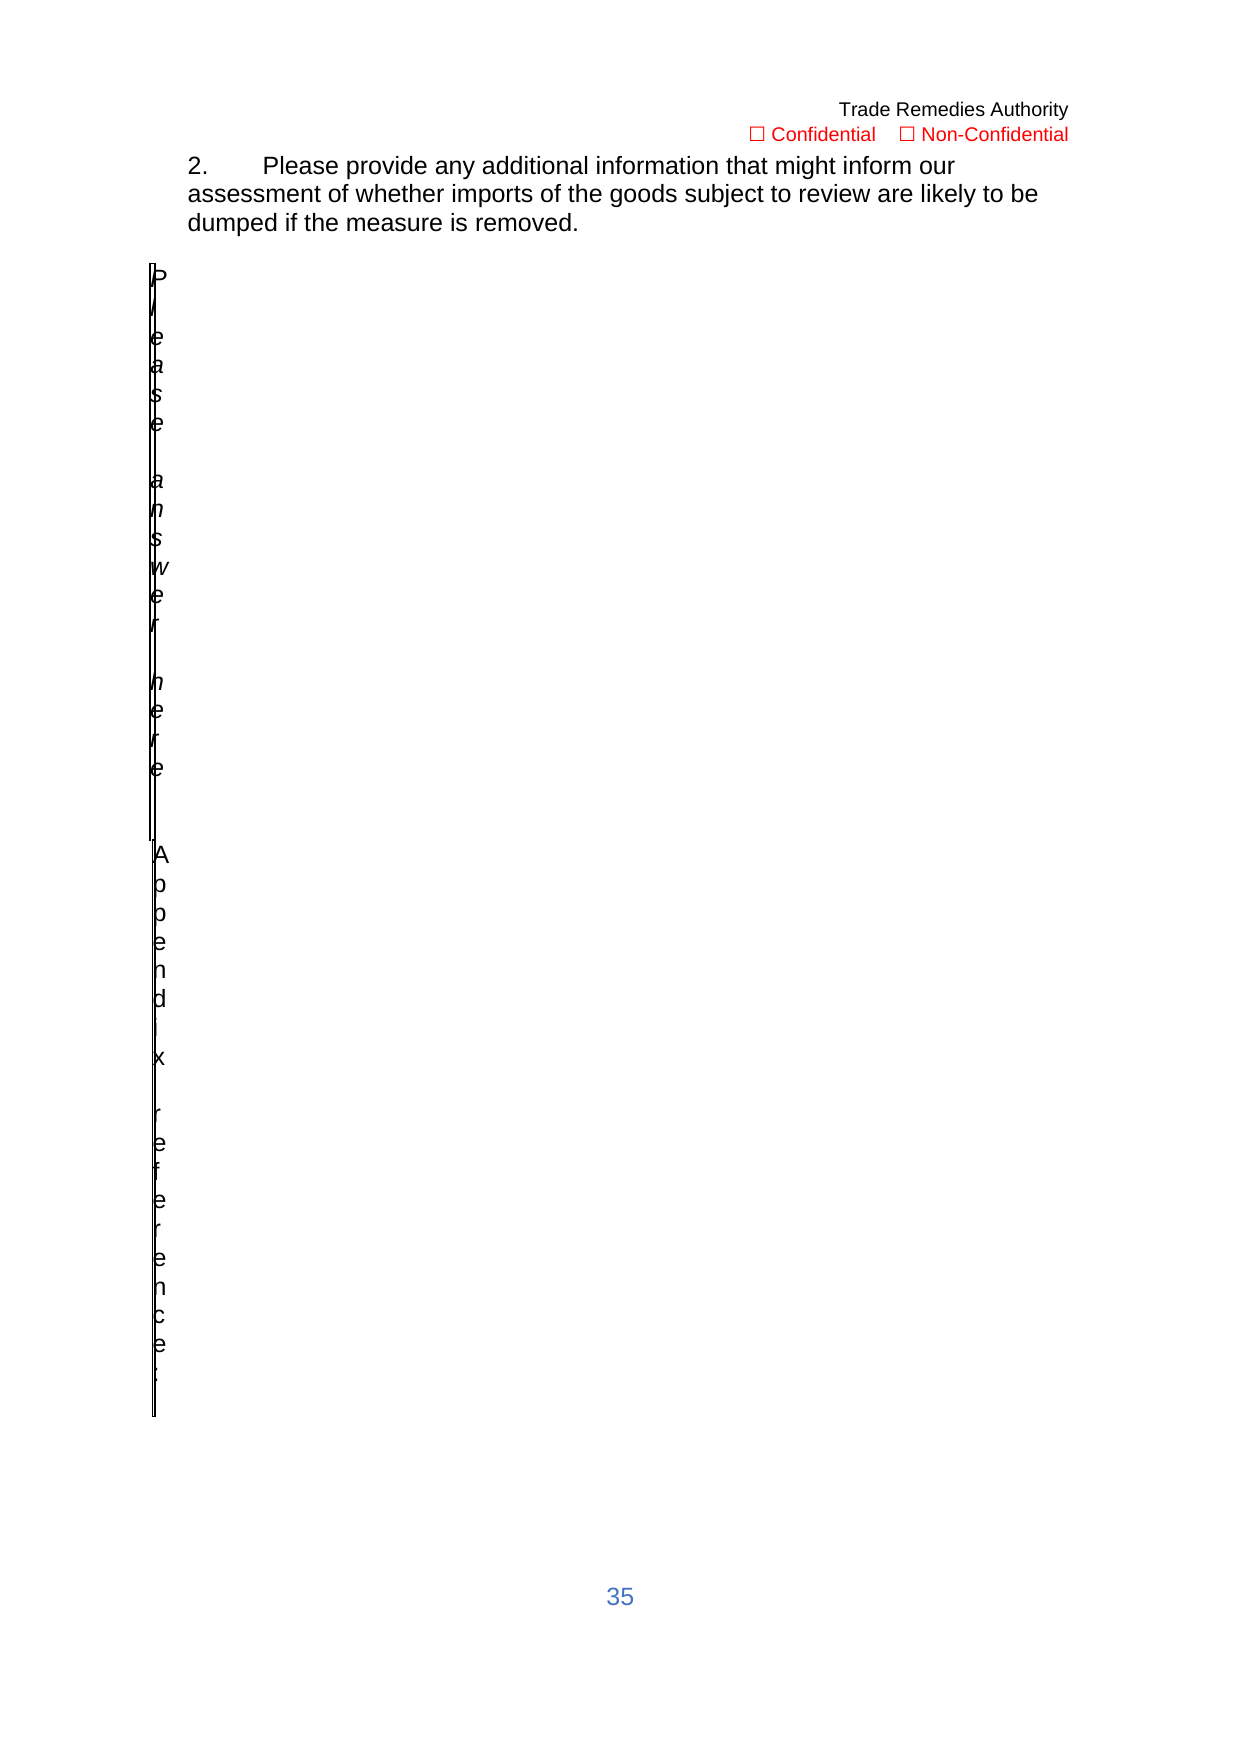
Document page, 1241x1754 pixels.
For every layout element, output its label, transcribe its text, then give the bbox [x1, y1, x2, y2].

list Please provide any additional information that might inform our assessment of whether imports of the goods subject to review are likely to be dumped if the measure is removed. [187, 151, 1090, 237]
